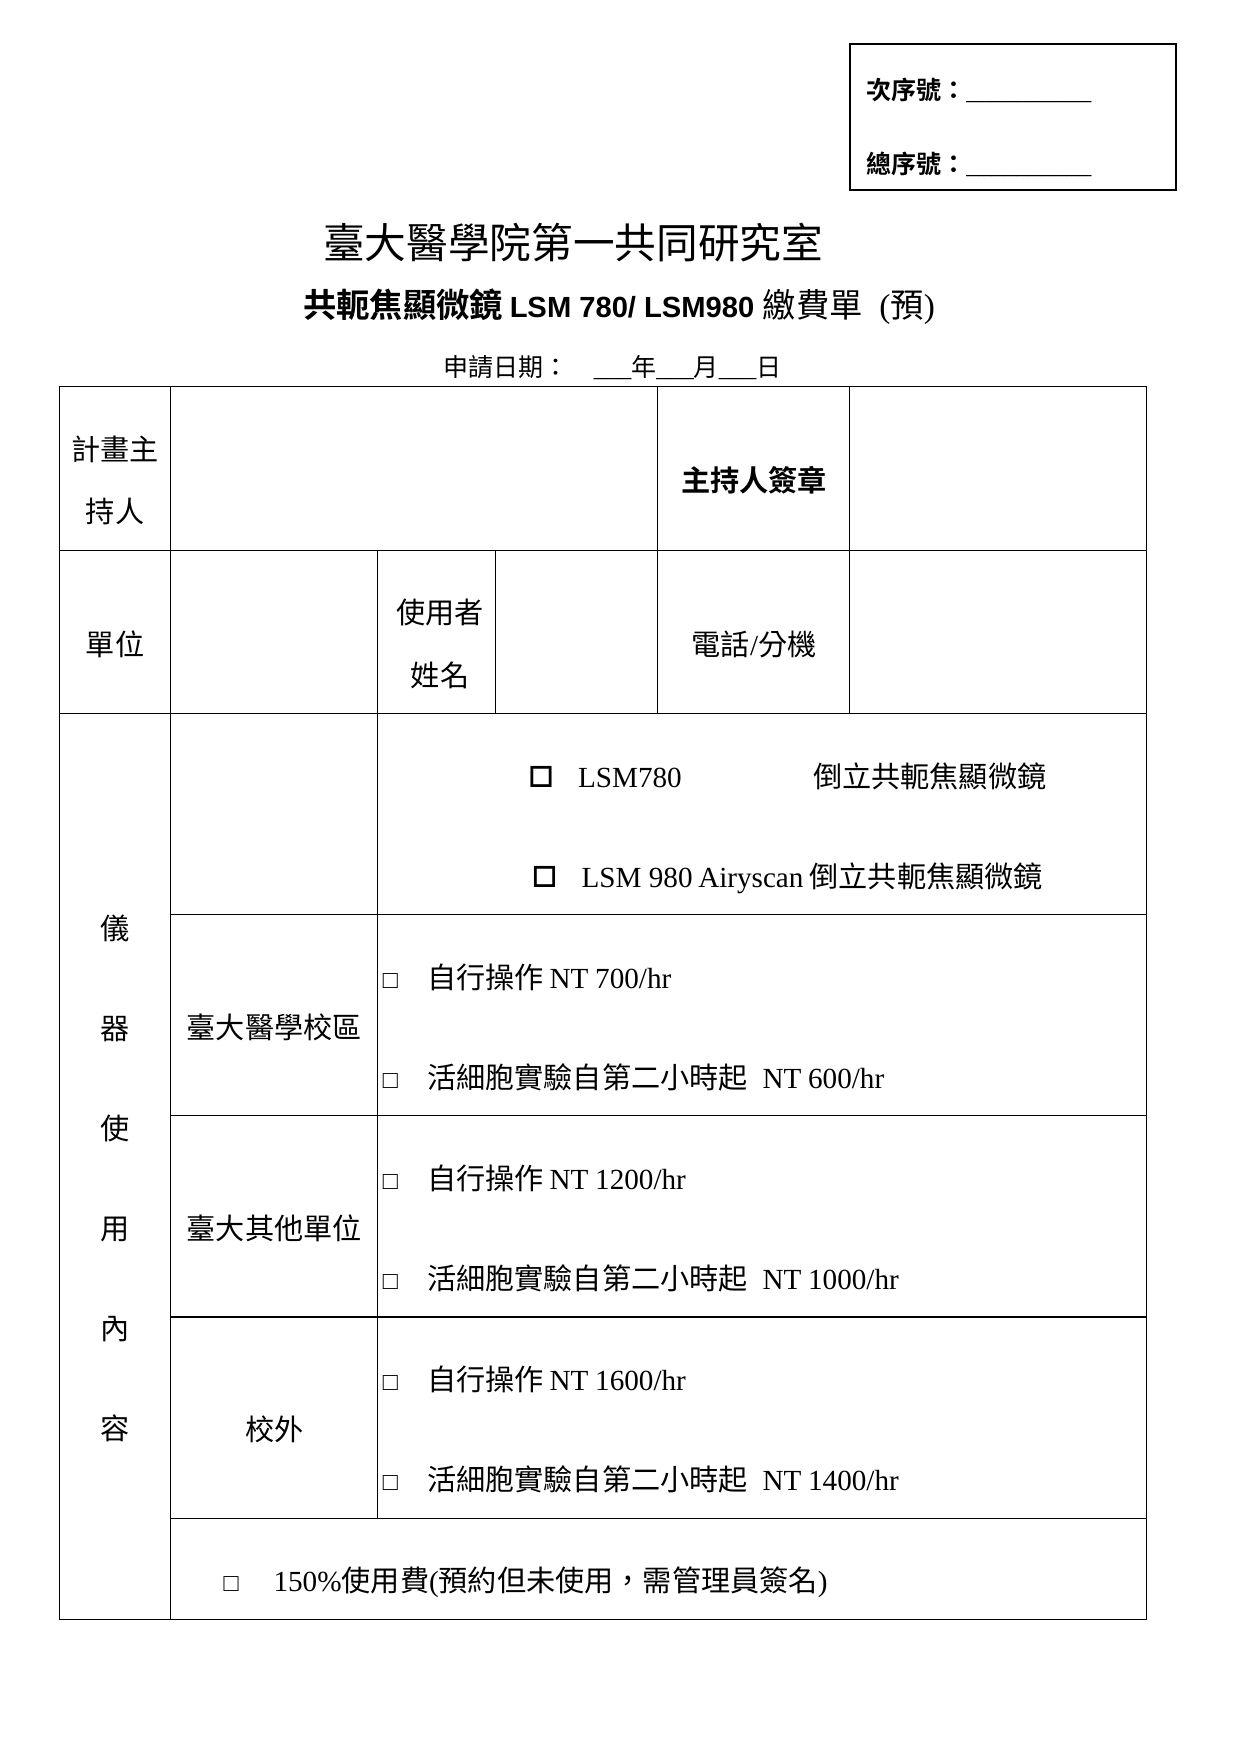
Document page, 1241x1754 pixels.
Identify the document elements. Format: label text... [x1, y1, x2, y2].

table_header [1147, 386, 1240, 550]
table_cell [1147, 914, 1240, 1115]
table_cell [1147, 713, 1240, 914]
text 共軛焦顯微鏡LSM 780/ LSM980 繳費單 (預) [94, 261, 1144, 324]
table_cell 使用者姓名 [378, 551, 495, 713]
table_cell [496, 551, 657, 713]
table_cell [1147, 1115, 1240, 1316]
table_cell [171, 714, 377, 914]
table_cell 儀 器 使 用 內 容 [60, 714, 170, 1618]
text 總序號：__________ [866, 144, 1160, 181]
table_cell 自行操作NT 1600/hr 活細胞實驗自第二小時起 NT 1400/hr [378, 1318, 1146, 1517]
table_cell [1147, 1316, 1240, 1517]
table_header 主持人簽章 [658, 387, 849, 550]
table_cell [1147, 1518, 1240, 1618]
table_cell 自行操作NT 700/hr 活細胞實驗自第二小時起 NT 600/hr [378, 915, 1146, 1115]
table_cell 150%使用費(預約但未使用，需管理員簽名) [171, 1519, 1146, 1618]
text 次序號：__________ [866, 71, 1160, 107]
table_cell LSM780 倒立共軛焦顯微鏡 LSM 980 Airyscan倒立共軛焦顯微鏡 [378, 714, 1146, 914]
text 臺大醫學院第一共同研究室 [94, 199, 1144, 261]
text 申請日期： ___年___月___日 [94, 324, 1144, 386]
table_header 計畫主持人 [60, 387, 170, 550]
table_cell 單位 [60, 551, 170, 713]
table_cell [1147, 550, 1240, 713]
table_cell 臺大其他單位 [171, 1116, 377, 1316]
table_cell [850, 551, 1146, 713]
table_header [171, 387, 657, 550]
table_cell 電話/分機 [658, 551, 849, 713]
table_cell 校外 [171, 1318, 377, 1517]
table_cell [171, 551, 377, 713]
table_cell 自行操作NT 1200/hr 活細胞實驗自第二小時起 NT 1000/hr [378, 1116, 1146, 1316]
table_cell 臺大醫學校區 [171, 915, 377, 1115]
table_header [850, 387, 1146, 550]
